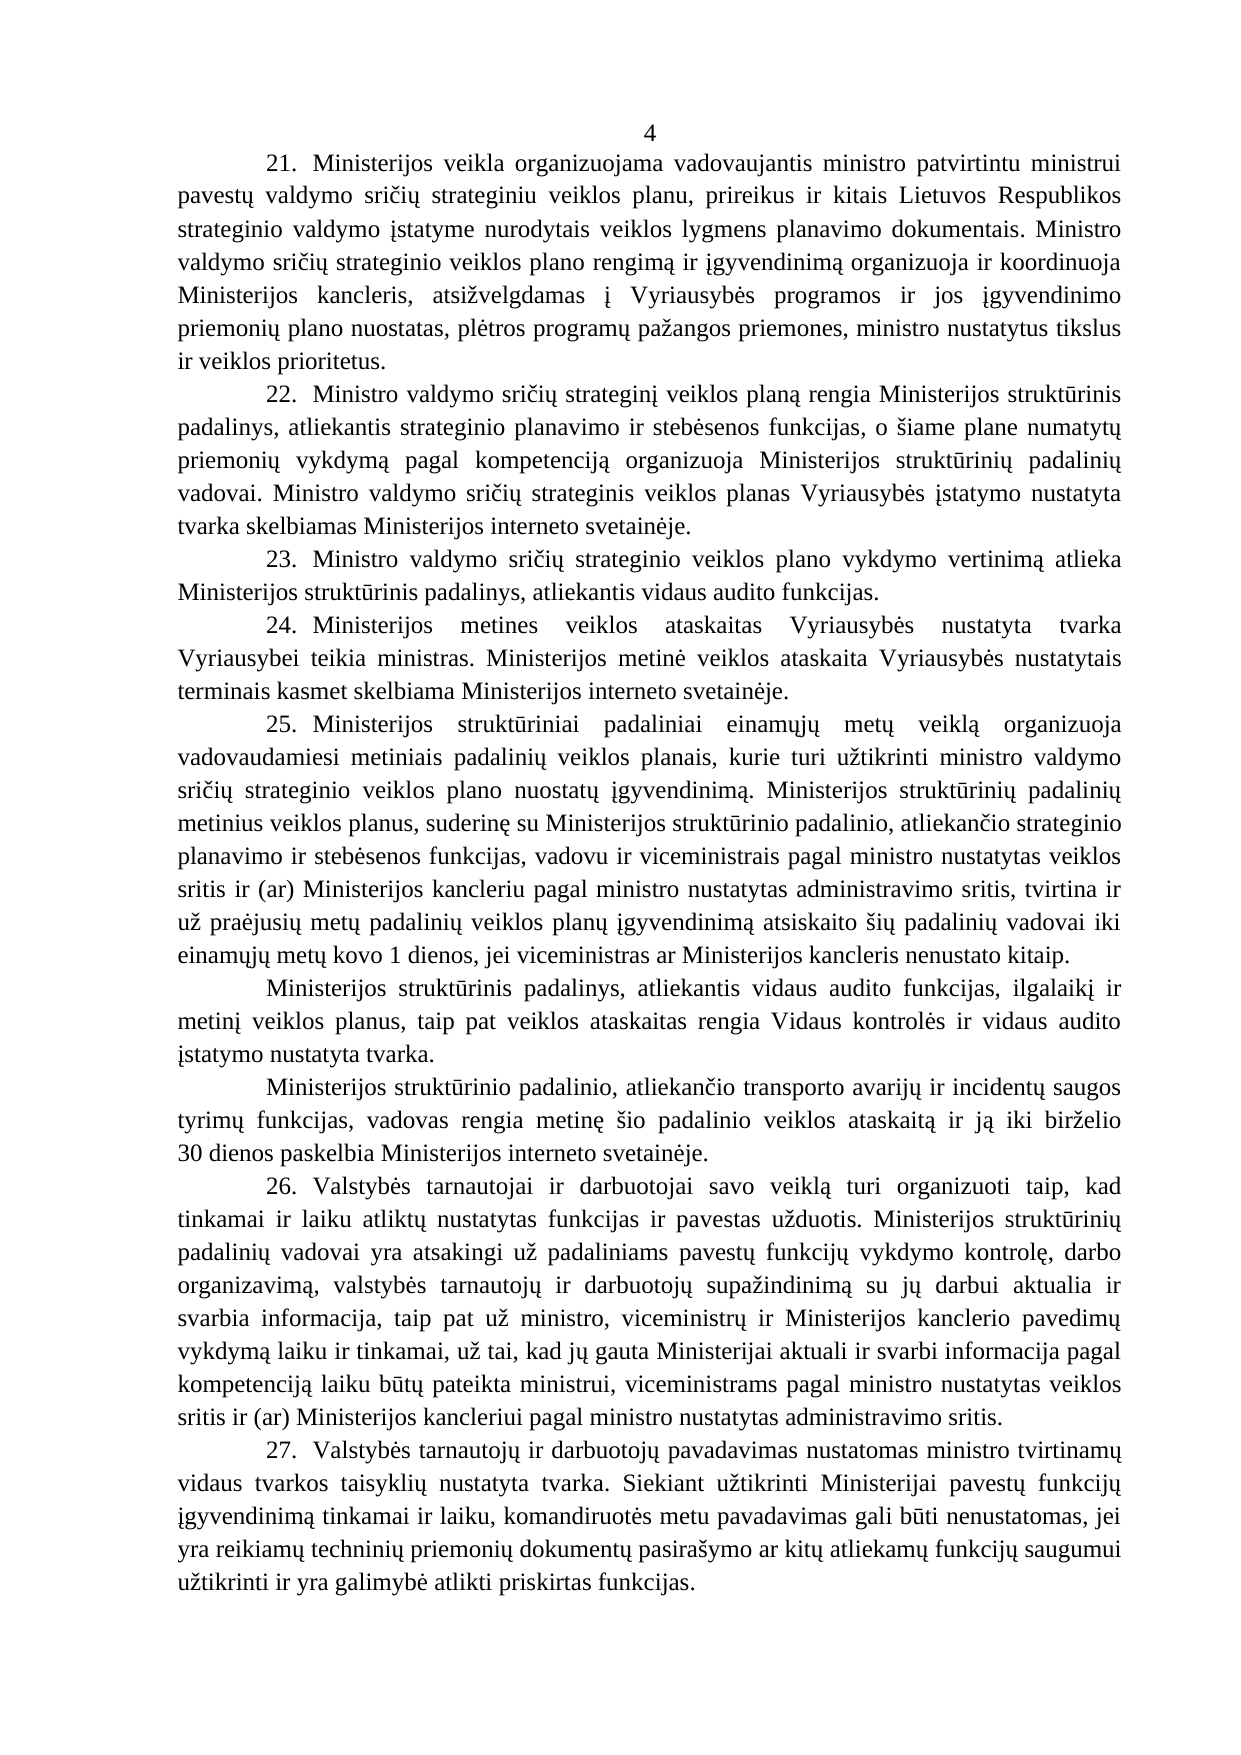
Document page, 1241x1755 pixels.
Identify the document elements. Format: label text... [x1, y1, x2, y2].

text 21. Ministerijos veikla organizuojama vadovaujantis ministro patvirtintu ministrui pavestų valdymo sričių strateginiu veiklos planu, prireikus ir kitais Lietuvos Respublikos strateginio valdymo įstatyme nurodytais veiklos lygmens planavimo dokumentais. Ministro valdymo sričių strateginio veiklos plano rengimą ir įgyvendinimą organizuoja ir koordinuoja Ministerijos kancleris, atsižvelgdamas į Vyriausybės programos ir jos įgyvendinimo priemonių plano nuostatas, plėtros programų pažangos priemones, ministro nustatytus tikslus ir veiklos prioritetus. [177, 148, 1122, 374]
text Ministerijos struktūrinis padalinys, atliekantis vidaus audito funkcijas, ilgalaikį ir metinį veiklos planus, taip pat veiklos ataskaitas rengia Vidaus kontrolės ir vidaus audito įstatymo nustatyta tvarka. [177, 973, 1122, 1068]
text 24. Ministerijos metines veiklos ataskaitas Vyriausybės nustatyta tvarka Vyriausybei teikia ministras. Ministerijos metinė veiklos ataskaita Vyriausybės nustatytais terminais kasmet skelbiama Ministerijos interneto svetainėje. [177, 610, 1122, 705]
text 27. Valstybės tarnautojų ir darbuotojų pavadavimas nustatomas ministro tvirtinamų vidaus tvarkos taisyklių nustatyta tvarka. Siekiant užtikrinti Ministerijai pavestų funkcijų įgyvendinimą tinkamai ir laiku, komandiruotės metu pavadavimas gali būti nenustatomas, jei yra reikiamų techninių priemonių dokumentų pasirašymo ar kitų atliekamų funkcijų saugumui užtikrinti ir yra galimybė atlikti priskirtas funkcijas. [177, 1435, 1122, 1596]
text 22. Ministro valdymo sričių strateginį veiklos planą rengia Ministerijos struktūrinis padalinys, atliekantis strateginio planavimo ir stebėsenos funkcijas, o šiame plane numatytų priemonių vykdymą pagal kompetenciją organizuoja Ministerijos struktūrinių padalinių vadovai. Ministro valdymo sričių strateginis veiklos planas Vyriausybės įstatymo nustatyta tvarka skelbiamas Ministerijos interneto svetainėje. [177, 379, 1122, 539]
text 23. Ministro valdymo sričių strateginio veiklos plano vykdymo vertinimą atlieka Ministerijos struktūrinis padalinys, atliekantis vidaus audito funkcijas. [177, 544, 1122, 606]
text Ministerijos struktūrinio padalinio, atliekančio transporto avarijų ir incidentų saugos tyrimų funkcijas, vadovas rengia metinę šio padalinio veiklos ataskaitą ir ją iki birželio 30 dienos paskelbia Ministerijos interneto svetainėje. [177, 1072, 1122, 1167]
text 25. Ministerijos struktūriniai padaliniai einamųjų metų veiklą organizuoja vadovaudamiesi metiniais padalinių veiklos planais, kurie turi užtikrinti ministro valdymo sričių strateginio veiklos plano nuostatų įgyvendinimą. Ministerijos struktūrinių padalinių metinius veiklos planus, suderinę su Ministerijos struktūrinio padalinio, atliekančio strateginio planavimo ir stebėsenos funkcijas, vadovu ir viceministrais pagal ministro nustatytas veiklos sritis ir (ar) Ministerijos kancleriu pagal ministro nustatytas administravimo sritis, tvirtina ir už praėjusių metų padalinių veiklos planų įgyvendinimą atsiskaito šių padalinių vadovai iki einamųjų metų kovo 1 dienos, jei viceministras ar Ministerijos kancleris nenustato kitaip. [177, 709, 1122, 969]
text 26. Valstybės tarnautojai ir darbuotojai savo veiklą turi organizuoti taip, kad tinkamai ir laiku atliktų nustatytas funkcijas ir pavestas užduotis. Ministerijos struktūrinių padalinių vadovai yra atsakingi už padaliniams pavestų funkcijų vykdymo kontrolę, darbo organizavimą, valstybės tarnautojų ir darbuotojų supažindinimą su jų darbui aktualia ir svarbia informacija, taip pat už ministro, viceministrų ir Ministerijos kanclerio pavedimų vykdymą laiku ir tinkamai, už tai, kad jų gauta Ministerijai aktuali ir svarbi informacija pagal kompetenciją laiku būtų pateikta ministrui, viceministrams pagal ministro nustatytas veiklos sritis ir (ar) Ministerijos kancleriui pagal ministro nustatytas administravimo sritis. [177, 1171, 1122, 1431]
